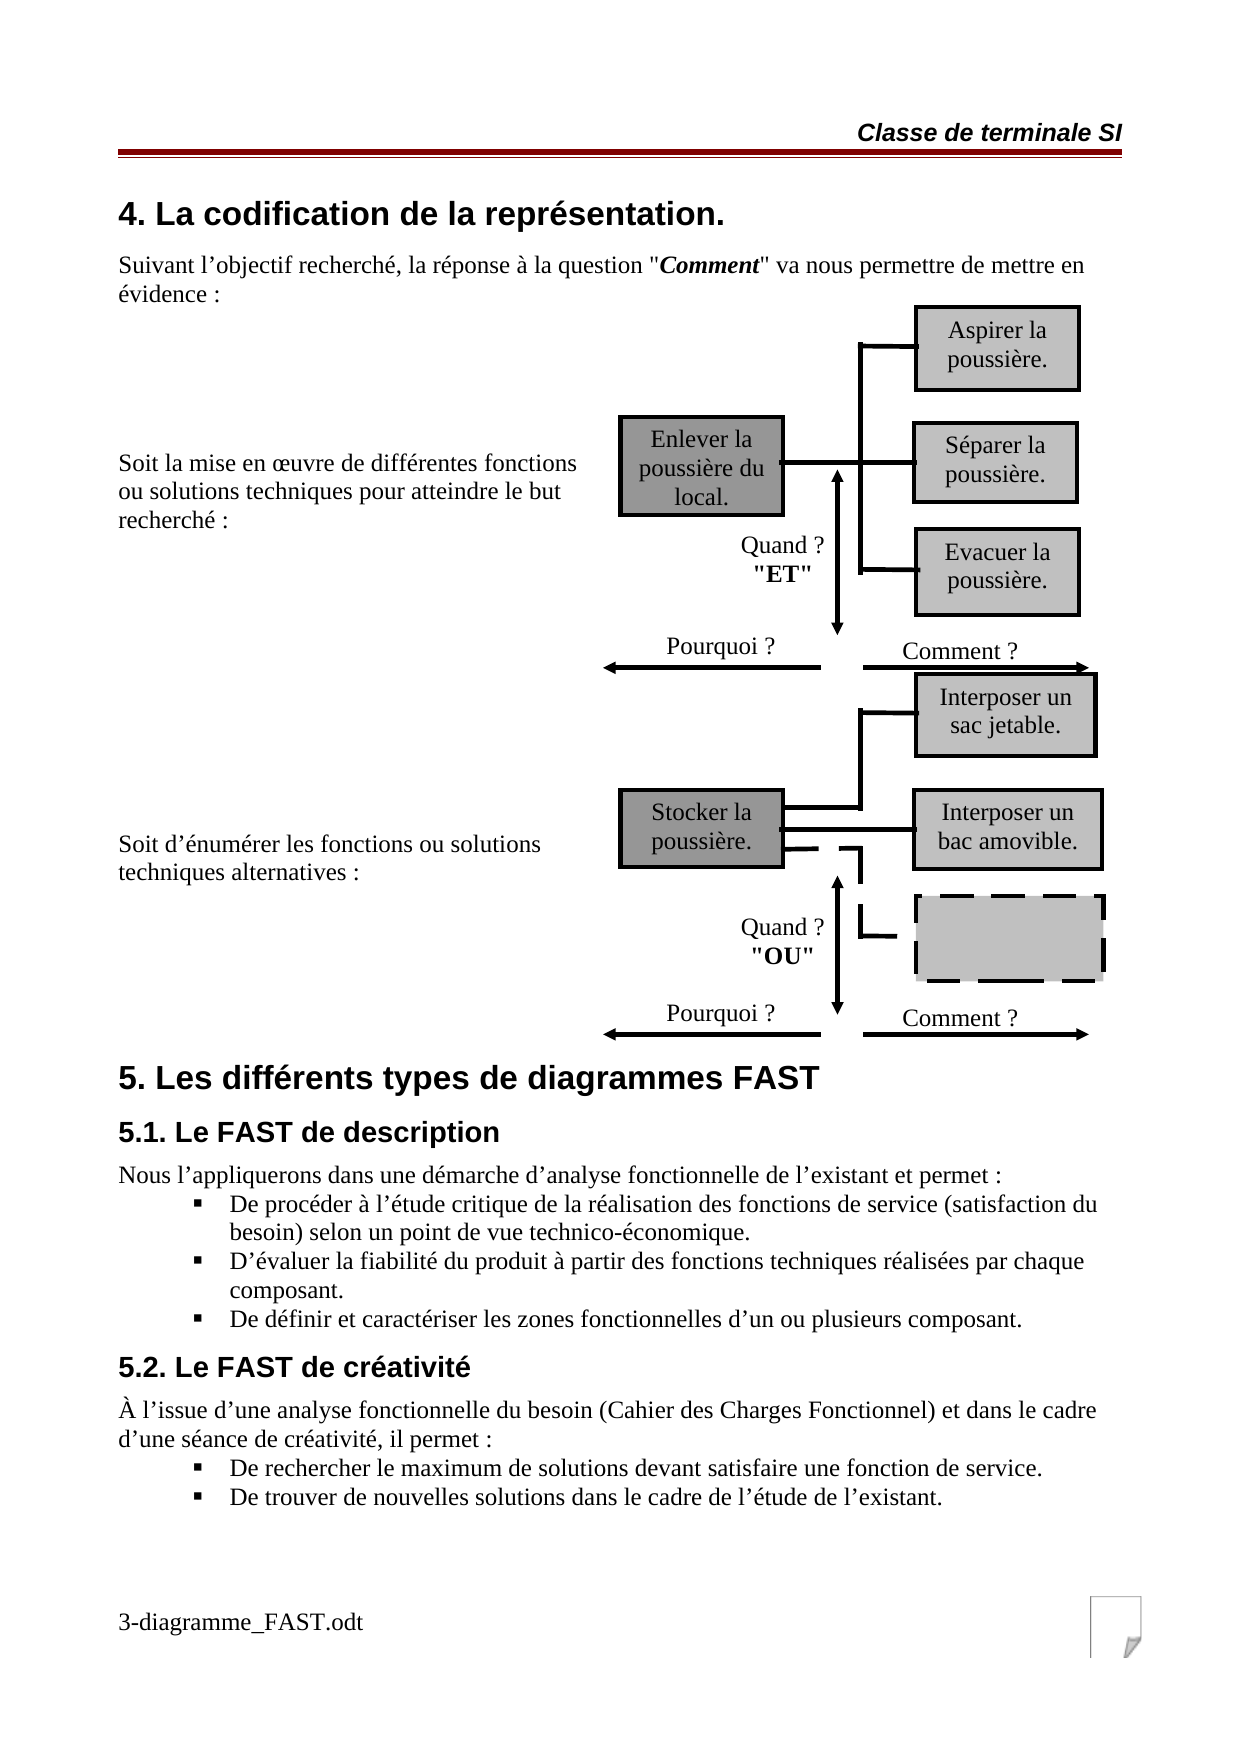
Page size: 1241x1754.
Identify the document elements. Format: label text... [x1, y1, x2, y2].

subtitle 4. La codification de la représentation. [118, 194, 1122, 232]
table_header [584, 308, 1122, 674]
text À l’issue d’une analyse fonctionnelle du besoin (Cahier des Charges Fonctionnel) et dans le cadre d’une séance de créativité, il permet : [118, 1395, 1122, 1453]
list De définir et caractériser les zones fonctionnelles d’un ou plusieurs composant. [192, 1304, 1122, 1332]
subtitle 5.2. Le FAST de créativité [118, 1350, 1122, 1384]
list De trouver de nouvelles solutions dans le cadre de l’étude de l’existant. [192, 1482, 1122, 1510]
list D’évaluer la fiabilité du produit à partir des fonctions techniques réalisées par chaque composant. [192, 1246, 1122, 1304]
table_cell [1042, 1037, 1076, 1041]
text Nous l’appliquerons dans une démarche d’analyse fonctionnelle de l’existant et permet : [118, 1160, 1122, 1189]
table_header Soit la mise en œuvre de différentes fonctions ou solutions techniques pour atteindre le but recherché : [118, 308, 584, 674]
table_cell Soit d’énumérer les fonctions ou solutions techniques alternatives : [118, 674, 584, 1041]
table_cell [584, 674, 1122, 1041]
list De procéder à l’étude critique de la réalisation des fonctions de service (satisfaction du besoin) selon un point de vue technico-économique. [192, 1189, 1122, 1246]
list De rechercher le maximum de solutions devant satisfaire une fonction de service. [192, 1453, 1122, 1482]
subtitle 5.1. Le FAST de description [118, 1114, 1122, 1148]
text Suivant l’objectif recherché, la réponse à la question "Comment" va nous permettre de mettre en évidence : [118, 250, 1122, 307]
subtitle 5. Les différents types de diagrammes FAST [118, 1058, 1122, 1097]
